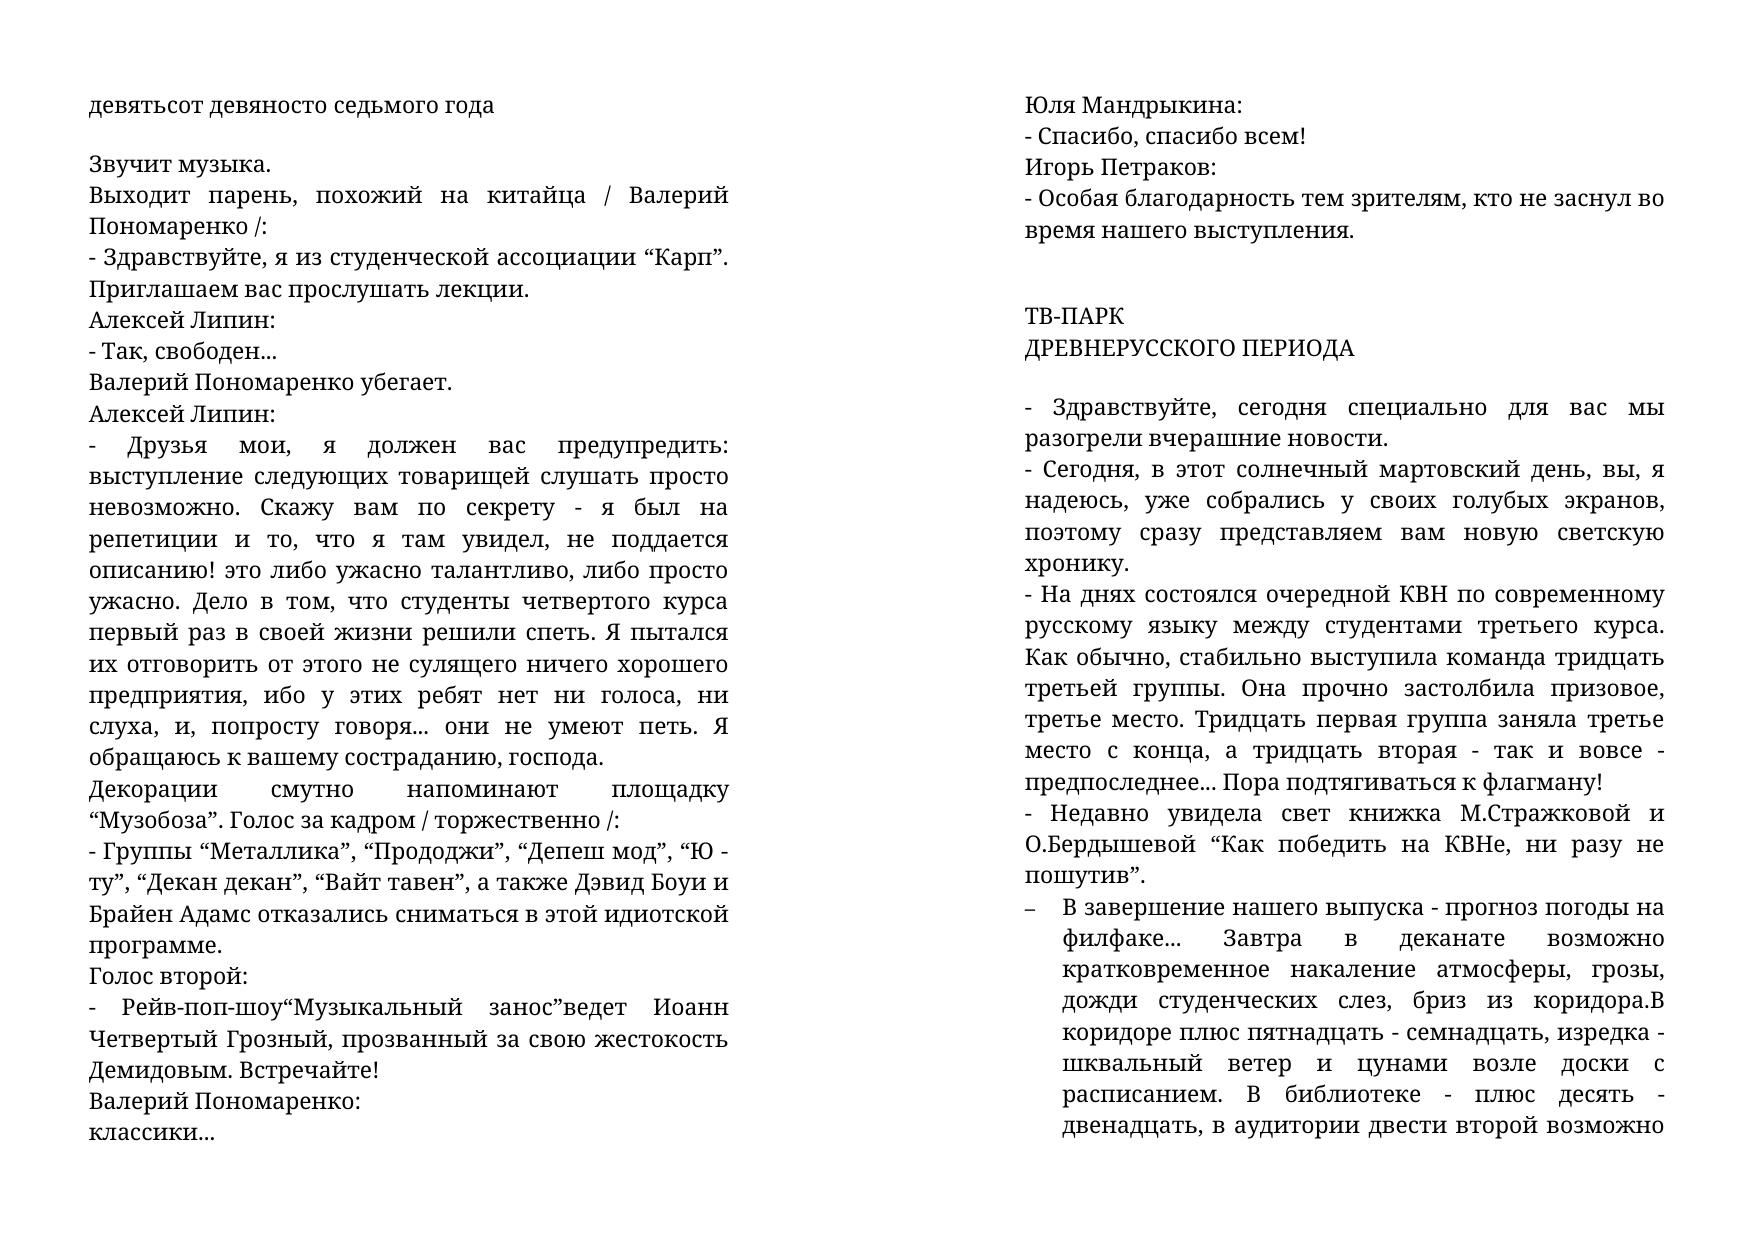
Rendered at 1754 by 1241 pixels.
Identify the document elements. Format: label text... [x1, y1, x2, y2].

text Алексей Липин: [88, 397, 729, 429]
text - Здравствуйте, я из студенческой ассоциации “Карп”. Приглашаем вас прослушать лекции. [88, 241, 729, 304]
text - Так, свободен... [88, 335, 729, 366]
text - На днях состоялся очередной КВН по современному русскому языку между студентами третьего курса. Как обычно, стабильно выступила команда тридцать третьей группы. Она прочно застолбила призовое, третье место. Тридцать первая группа заняла третье место с конца, а тридцать вторая - так и вовсе - предпоследнее... Пора подтягиваться к флагману! [1024, 578, 1665, 797]
text Звучит музыка. [88, 147, 729, 179]
text - Рейв-поп-шоу“Музыкальный занос”ведет Иоанн Четвертый Грозный, прозванный за свою жестокость Демидовым. Встречайте! [88, 991, 729, 1085]
text Юля Мандрыкина: [1024, 88, 1665, 120]
text - Спасибо, спасибо всем! [1024, 120, 1665, 151]
text Голос второй: [88, 960, 729, 991]
text ДРЕВНЕРУССКОГО ПЕРИОДА [1024, 331, 1665, 363]
list В завершение нашего выпуска - прогноз погоды на филфаке... Завтра в деканате возможно кратковременное накаление атмосферы, грозы, дожди студенческих слез, бриз из коридора.В коридоре плюс пятнадцать - семнадцать, изредка - шквальный ветер и цунами возле доски с расписанием. В библиотеке - плюс десять - двенадцать, в аудитории двести второй возможно [1024, 890, 1665, 1140]
text - Группы “Металлика”, “Прододжи”, “Депеш мод”, “Ю - ту”, “Декан декан”, “Вайт тавен”, а также Дэвид Боуи и Брайен Адамс отказались сниматься в этой идиотской программе. [88, 835, 729, 960]
text - Особая благодарность тем зрителям, кто не заснул во время нашего выступления. [1024, 182, 1665, 245]
text - Здравствуйте, сегодня специально для вас мы разогрели вчерашние новости. [1024, 390, 1665, 453]
text Валерий Пономаренко убегает. [88, 366, 729, 397]
text - Друзья мои, я должен вас предупредить: выступление следующих товарищей слушать просто невозможно. Скажу вам по секрету - я был на репетиции и то, что я там увидел, не поддается описанию! это либо ужасно талантливо, либо просто ужасно. Дело в том, что студенты четвертого курса первый раз в своей жизни решили спеть. Я пытался их отговорить от этого не сулящего ничего хорошего предприятия, ибо у этих ребят нет ни голоса, ни слуха, и, попросту говоря... они не умеют петь. Я обращаюсь к вашему состраданию, господа. [88, 429, 729, 772]
text Игорь Петраков: [1024, 151, 1665, 182]
text девятьсот девяносто седьмого года [88, 88, 729, 120]
text Выходит парень, похожий на китайца / Валерий Пономаренко /: [88, 179, 729, 241]
text Алексей Липин: [88, 304, 729, 335]
text - Сегодня, в этот солнечный мартовский день, вы, я надеюсь, уже собрались у своих голубых экранов, поэтому сразу представляем вам новую светскую хронику. [1024, 453, 1665, 578]
text Декорации смутно напоминают площадку “Музобоза”. Голос за кадром / торжественно /: [88, 772, 729, 835]
text Валерий Пономаренко: [88, 1085, 729, 1116]
text - Недавно увидела свет книжка М.Стражковой и О.Бердышевой “Как победить на КВНе, ни разу не пошутив”. [1024, 797, 1665, 890]
text ТВ-ПАРК [1024, 300, 1665, 331]
text классики... [88, 1116, 729, 1147]
